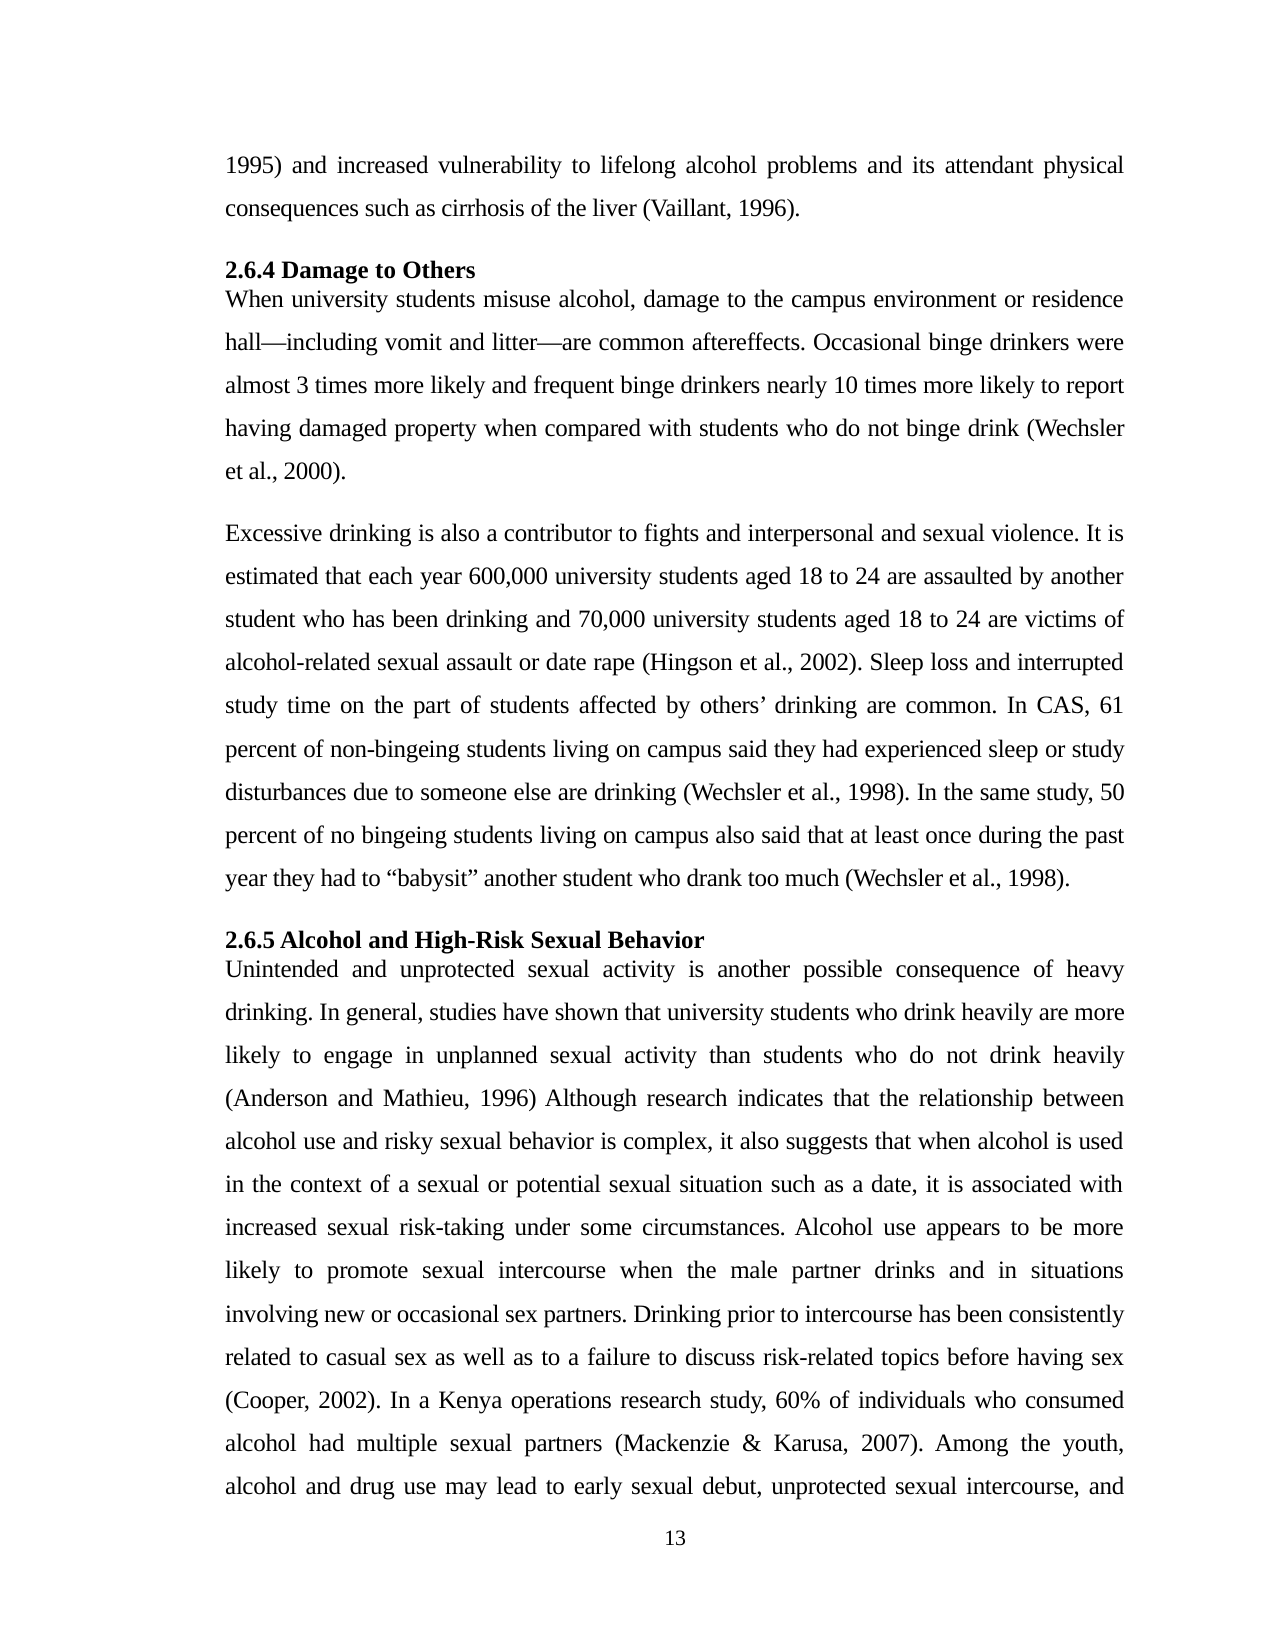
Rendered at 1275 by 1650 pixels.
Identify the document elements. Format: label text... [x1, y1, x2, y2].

text Unintended and unprotected sexual activity is another possible consequence of heavy drinking. In general, studies have shown that university students who drink heavily are more likely to engage in unplanned sexual activity than students who do not drink heavily (Anderson and Mathieu, 1996) Although research indicates that the relationship between alcohol use and risky sexual behavior is complex, it also suggests that when alcohol is used in the context of a sexual or potential sexual situation such as a date, it is associated with increased sexual risk-taking under some circumstances. Alcohol use appears to be more likely to promote sexual intercourse when the male partner drinks and in situations involving new or occasional sex partners. Drinking prior to intercourse has been consistently related to casual sex as well as to a failure to discuss risk-related topics before having sex (Cooper, 2002). In a Kenya operations research study, 60% of individuals who consumed alcohol had multiple sexual partners (Mackenzie & Karusa, 2007). Among the youth, alcohol and drug use may lead to early sexual debut, unprotected sexual intercourse, and [225, 954, 1125, 1500]
subtitle 2.6.5 Alcohol and High-Risk Sexual Behavior [225, 925, 1125, 954]
text 1995) and increased vulnerability to lifelong alcohol problems and its attendant physical consequences such as cirrhosis of the liver (Vaillant, 1996). [225, 150, 1125, 222]
text Excessive drinking is also a contributor to fights and interpersonal and sexual violence. It is estimated that each year 600,000 university students aged 18 to 24 are assaulted by another student who has been drinking and 70,000 university students aged 18 to 24 are victims of alcohol-related sexual assault or date rape (Hingson et al., 2002). Sleep loss and interrupted study time on the part of students affected by others’ drinking are common. In CAS, 61 percent of non-bingeing students living on campus said they had experienced sleep or study disturbances due to someone else are drinking (Wechsler et al., 1998). In the same study, 50 percent of no bingeing students living on campus also said that at least once during the past year they had to “babysit” another student who drank too much (Wechsler et al., 1998). [225, 518, 1125, 892]
text When university students misuse alcohol, damage to the campus environment or residence hall—including vomit and litter—are common aftereffects. Occasional binge drinkers were almost 3 times more likely and frequent binge drinkers nearly 10 times more likely to report having damaged property when compared with students who do not binge drink (Wechsler et al., 2000). [225, 284, 1125, 485]
subtitle 2.6.4 Damage to Others [225, 255, 1125, 284]
